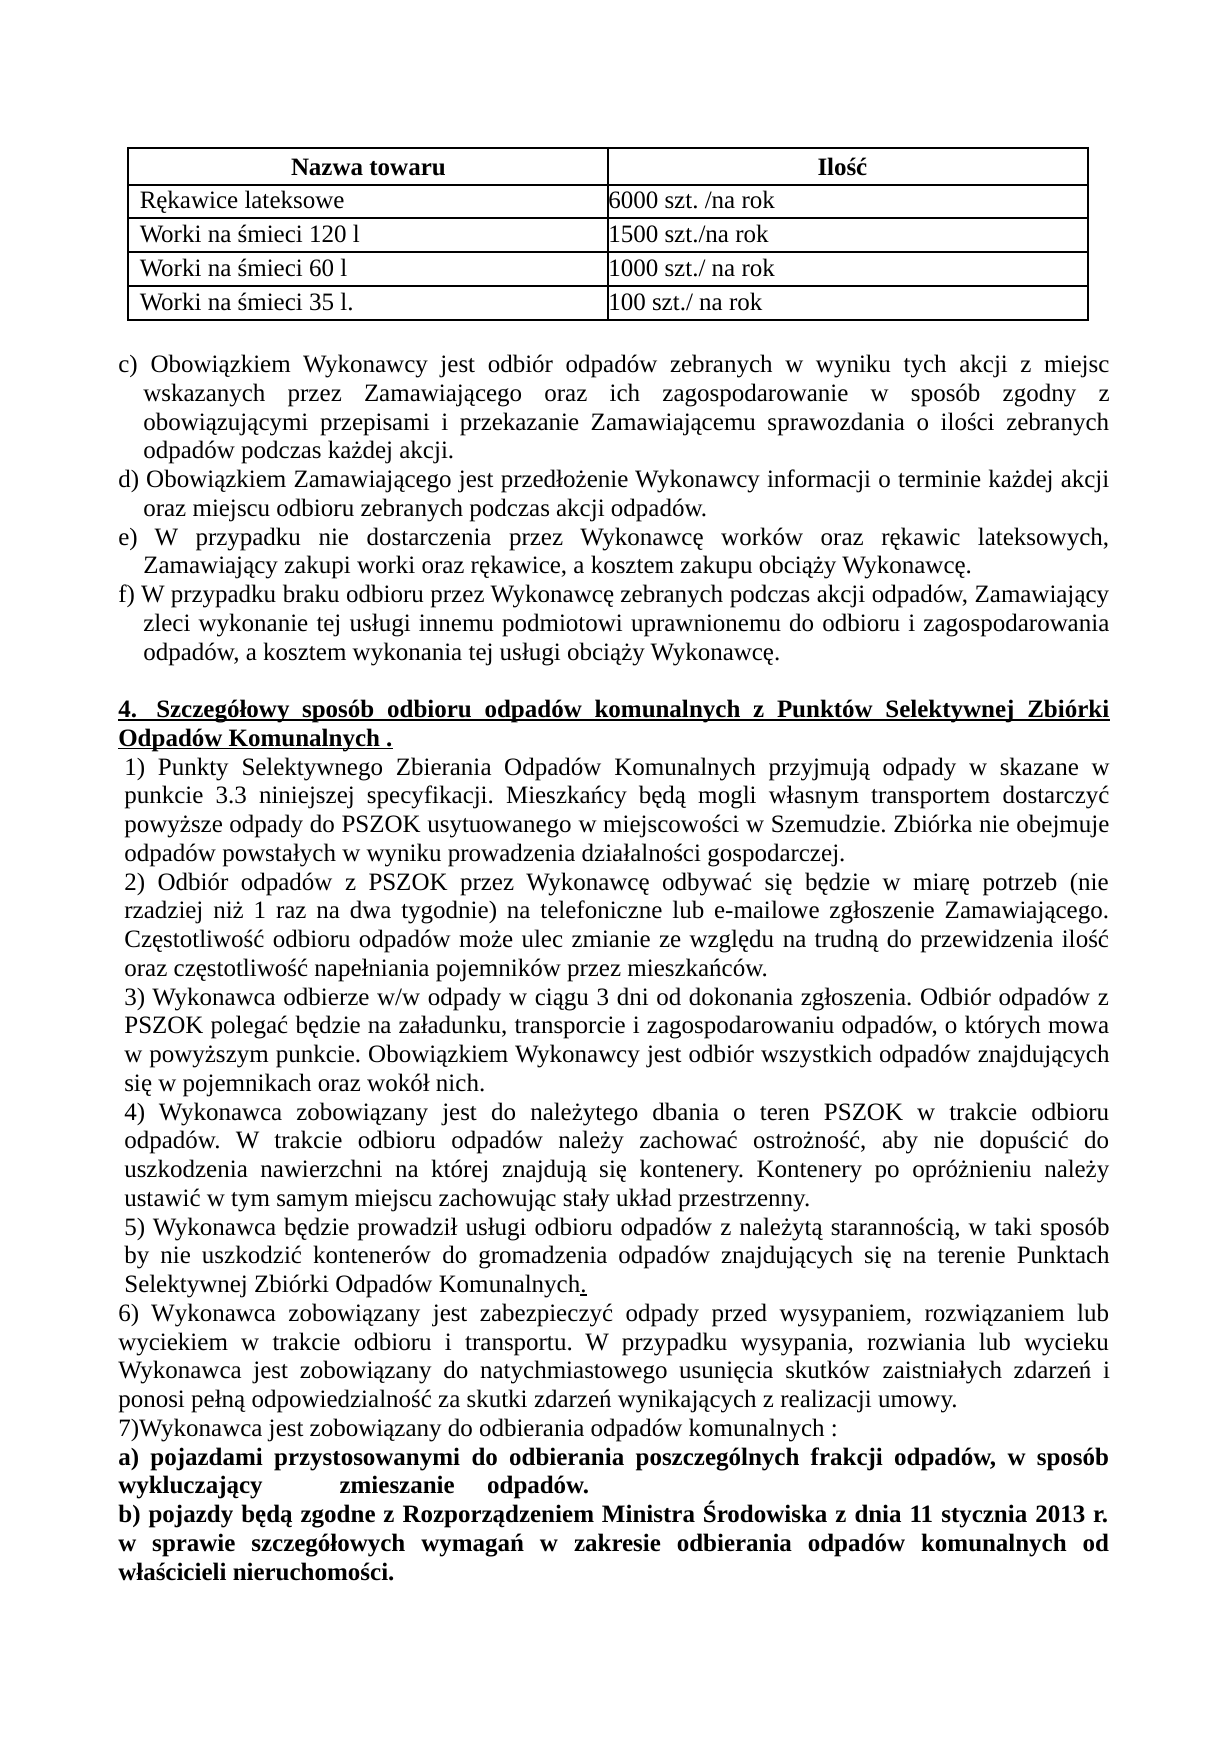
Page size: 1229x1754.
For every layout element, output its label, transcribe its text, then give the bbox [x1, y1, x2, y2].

text 3) Wykonawca odbierze w/w odpady w ciągu 3 dni od dokonania zgłoszenia. Odbiór odpadów z PSZOK polegać będzie na załadunku, transporcie i zagospodarowaniu odpadów, o których mowa w powyższym punkcie. Obowiązkiem Wykonawcy jest odbiór wszystkich odpadów znajdujących się w pojemnikach oraz wokół nich. [124, 982, 1110, 1097]
text a) pojazdami przystosowanymi do odbierania poszczególnych frakcji odpadów, w sposób wykluczający zmieszanie odpadów. b) pojazdy będą zgodne z Rozporządzeniem Ministra Środowiska z dnia 11 stycznia 2013 r. w sprawie szczegółowych wymagań w zakresie odbierania odpadów komunalnych od właścicieli nieruchomości. [118, 1442, 1110, 1586]
text 2) Odbiór odpadów z PSZOK przez Wykonawcę odbywać się będzie w miarę potrzeb (nie rzadziej niż 1 raz na dwa tygodnie) na telefoniczne lub e-mailowe zgłoszenie Zamawiającego. Częstotliwość odbioru odpadów może ulec zmianie ze względu na trudną do przewidzenia ilość oraz częstotliwość napełniania pojemników przez mieszkańców. [124, 867, 1110, 982]
table_cell 1500 szt./na rok [609, 219, 1087, 251]
text 1) Punkty Selektywnego Zbierania Odpadów Komunalnych przyjmują odpady w skazane w punkcie 3.3 niniejszej specyfikacji. Mieszkańcy będą mogli własnym transportem dostarczyć powyższe odpady do PSZOK usytuowanego w miejscowości w Szemudzie. Zbiórka nie obejmuje odpadów powstałych w wyniku prowadzenia działalności gospodarczej. [124, 752, 1110, 867]
text d) Obowiązkiem Zamawiającego jest przedłożenie Wykonawcy informacji o terminie każdej akcji oraz miejscu odbioru zebranych podczas akcji odpadów. [118, 464, 1110, 522]
table_cell 1000 szt./ na rok [609, 253, 1087, 285]
text 5) Wykonawca będzie prowadził usługi odbioru odpadów z należytą starannością, w taki sposób by nie uszkodzić kontenerów do gromadzenia odpadów znajdujących się na terenie Punktach Selektywnej Zbiórki Odpadów Komunalnych. [124, 1212, 1110, 1298]
text c) Obowiązkiem Wykonawcy jest odbiór odpadów zebranych w wyniku tych akcji z miejsc wskazanych przez Zamawiającego oraz ich zagospodarowanie w sposób zgodny z obowiązującymi przepisami i przekazanie Zamawiającemu sprawozdania o ilości zebranych odpadów podczas każdej akcji. [118, 349, 1110, 464]
table_cell Rękawice lateksowe [129, 186, 607, 217]
table_header Ilość [609, 149, 1087, 183]
text Odpadów Komunalnych . [118, 721, 1110, 752]
table_cell Worki na śmieci 120 l [129, 219, 607, 251]
text 7)Wykonawca jest zobowiązany do odbierania odpadów komunalnych : [118, 1413, 1110, 1442]
text 4. Szczegółowy sposób odbioru odpadów komunalnych z Punktów Selektywnej Zbiórki [118, 694, 1110, 719]
table_cell 6000 szt. /na rok [609, 186, 1087, 217]
text e) W przypadku nie dostarczenia przez Wykonawcę worków oraz rękawic lateksowych, Zamawiający zakupi worki oraz rękawice, a kosztem zakupu obciąży Wykonawcę. [118, 522, 1110, 579]
text 4) Wykonawca zobowiązany jest do należytego dbania o teren PSZOK w trakcie odbioru odpadów. W trakcie odbioru odpadów należy zachować ostrożność, aby nie dopuścić do uszkodzenia nawierzchni na której znajdują się kontenery. Kontenery po opróżnieniu należy ustawić w tym samym miejscu zachowując stały układ przestrzenny. [124, 1097, 1110, 1212]
text f) W przypadku braku odbioru przez Wykonawcę zebranych podczas akcji odpadów, Zamawiający zleci wykonanie tej usługi innemu podmiotowi uprawnionemu do odbioru i zagospodarowania odpadów, a kosztem wykonania tej usługi obciąży Wykonawcę. [118, 579, 1110, 666]
table_cell Worki na śmieci 60 l [129, 253, 607, 285]
table_cell Worki na śmieci 35 l. [129, 287, 607, 318]
table_header Nazwa towaru [129, 149, 607, 183]
text 6) Wykonawca zobowiązany jest zabezpieczyć odpady przed wysypaniem, rozwiązaniem lub wyciekiem w trakcie odbioru i transportu. W przypadku wysypania, rozwiania lub wycieku Wykonawca jest zobowiązany do natychmiastowego usunięcia skutków zaistniałych zdarzeń i ponosi pełną odpowiedzialność za skutki zdarzeń wynikających z realizacji umowy. [118, 1298, 1110, 1413]
table_cell 100 szt./ na rok [609, 287, 1087, 318]
